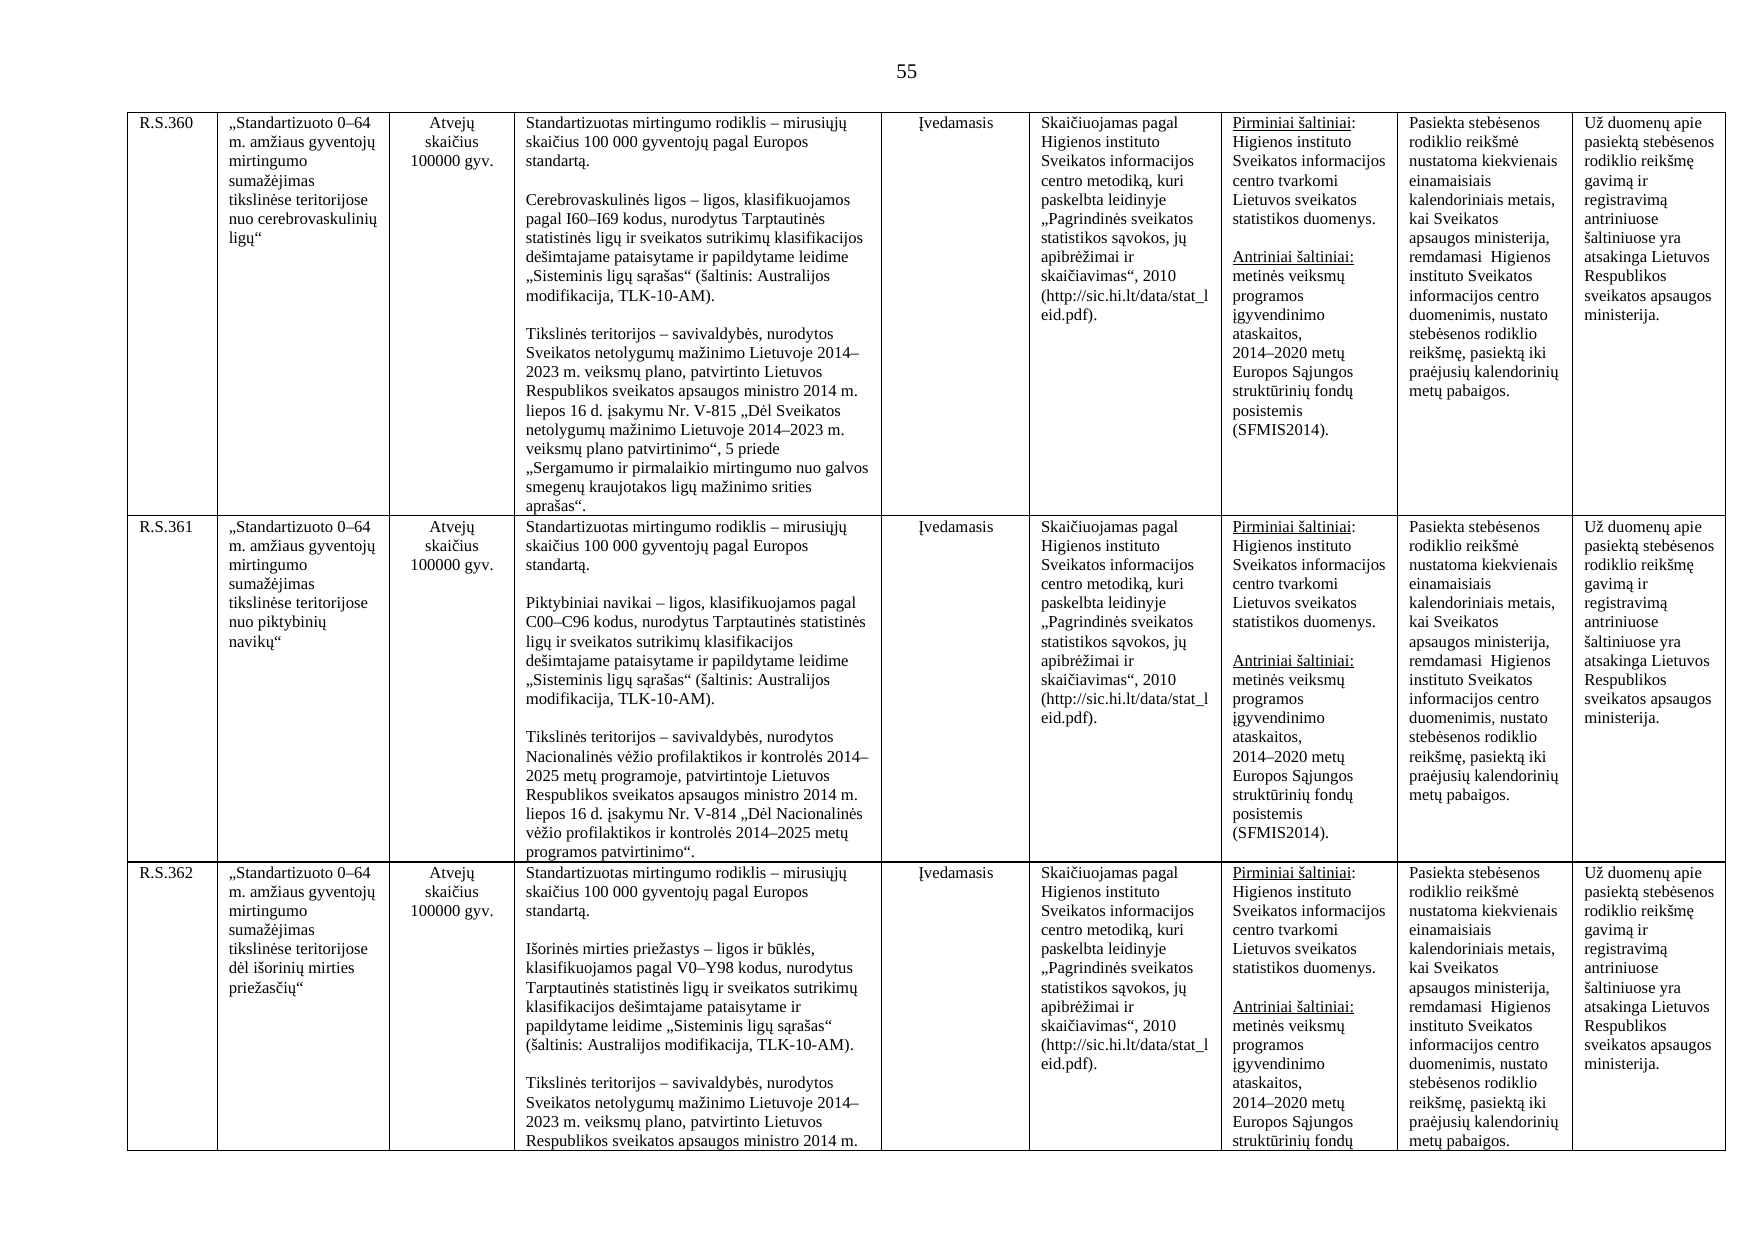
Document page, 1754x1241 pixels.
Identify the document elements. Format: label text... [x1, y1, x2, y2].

table_cell „Standartizuoto 0–64 m. amžiaus gyventojų mirtingumo sumažėjimas tikslinėse teritorijose nuo piktybinių navikų“ [218, 516, 389, 861]
table_cell Atvejų skaičius 100000 gyv. [390, 113, 514, 515]
table_cell Už duomenų apie pasiektą stebėsenos rodiklio reikšmę gavimą ir registravimą antriniuose šaltiniuose yra atsakinga Lietuvos Respublikos sveikatos apsaugos ministerija. [1573, 113, 1725, 515]
table_cell Įvedamasis [882, 516, 1029, 861]
table_cell Pirminiai šaltiniai: Higienos instituto Sveikatos informacijos centro tvarkomi Lietuvos sveikatos statistikos duomenys. Antriniai šaltiniai: metinės veiksmų programos įgyvendinimo ataskaitos, 2014–2020 metų Europos Sąjungos struktūrinių fondų posistemis (SFMIS2014). [1222, 113, 1397, 515]
table_cell Pasiekta stebėsenos rodiklio reikšmė nustatoma kiekvienais einamaisiais kalendoriniais metais, kai Sveikatos apsaugos ministerija, remdamasi Higienos instituto Sveikatos informacijos centro duomenimis, nustato stebėsenos rodiklio reikšmę, pasiektą iki praėjusių kalendorinių metų pabaigos. [1398, 863, 1572, 1150]
table_cell „Standartizuoto 0–64 m. amžiaus gyventojų mirtingumo sumažėjimas tikslinėse teritorijose dėl išorinių mirties priežasčių“ [218, 863, 389, 1150]
table_cell R.S.362 [128, 863, 217, 1150]
table_cell Pirminiai šaltiniai: Higienos instituto Sveikatos informacijos centro tvarkomi Lietuvos sveikatos statistikos duomenys. Antriniai šaltiniai: metinės veiksmų programos įgyvendinimo ataskaitos, 2014–2020 metų Europos Sąjungos struktūrinių fondų posistemis (SFMIS2014). [1222, 516, 1397, 861]
table_cell Už duomenų apie pasiektą stebėsenos rodiklio reikšmę gavimą ir registravimą antriniuose šaltiniuose yra atsakinga Lietuvos Respublikos sveikatos apsaugos ministerija. [1573, 863, 1725, 1150]
table_cell Pirminiai šaltiniai: Higienos instituto Sveikatos informacijos centro tvarkomi Lietuvos sveikatos statistikos duomenys. Antriniai šaltiniai: metinės veiksmų programos įgyvendinimo ataskaitos, 2014–2020 metų Europos Sąjungos struktūrinių fondų [1222, 863, 1397, 1150]
table_cell Atvejų skaičius 100000 gyv. [390, 516, 514, 861]
table_cell Įvedamasis [882, 113, 1029, 515]
table_cell Skaičiuojamas pagal Higienos instituto Sveikatos informacijos centro metodiką, kuri paskelbta leidinyje „Pagrindinės sveikatos statistikos sąvokos, jų apibrėžimai ir skaičiavimas“, 2010 (http://sic.hi.lt/data/stat_leid.pdf). [1030, 516, 1221, 861]
table_cell Pasiekta stebėsenos rodiklio reikšmė nustatoma kiekvienais einamaisiais kalendoriniais metais, kai Sveikatos apsaugos ministerija, remdamasi Higienos instituto Sveikatos informacijos centro duomenimis, nustato stebėsenos rodiklio reikšmę, pasiektą iki praėjusių kalendorinių metų pabaigos. [1398, 516, 1572, 861]
table_cell Įvedamasis [882, 863, 1029, 1150]
table_cell Skaičiuojamas pagal Higienos instituto Sveikatos informacijos centro metodiką, kuri paskelbta leidinyje „Pagrindinės sveikatos statistikos sąvokos, jų apibrėžimai ir skaičiavimas“, 2010 (http://sic.hi.lt/data/stat_leid.pdf). [1030, 113, 1221, 515]
table_cell Atvejų skaičius 100000 gyv. [390, 863, 514, 1150]
table_cell Skaičiuojamas pagal Higienos instituto Sveikatos informacijos centro metodiką, kuri paskelbta leidinyje „Pagrindinės sveikatos statistikos sąvokos, jų apibrėžimai ir skaičiavimas“, 2010 (http://sic.hi.lt/data/stat_leid.pdf). [1030, 863, 1221, 1150]
table_cell R.S.361 [128, 516, 217, 861]
table_cell Pasiekta stebėsenos rodiklio reikšmė nustatoma kiekvienais einamaisiais kalendoriniais metais, kai Sveikatos apsaugos ministerija, remdamasi Higienos instituto Sveikatos informacijos centro duomenimis, nustato stebėsenos rodiklio reikšmę, pasiektą iki praėjusių kalendorinių metų pabaigos. [1398, 113, 1572, 515]
table_cell Standartizuotas mirtingumo rodiklis – mirusiųjų skaičius 100 000 gyventojų pagal Europos standartą. Cerebrovaskulinės ligos – ligos, klasifikuojamos pagal I60–I69 kodus, nurodytus Tarptautinės statistinės ligų ir sveikatos sutrikimų klasifikacijos dešimtajame pataisytame ir papildytame leidime „Sisteminis ligų sąrašas“ (šaltinis: Australijos modifikacija, TLK-10-AM). Tikslinės teritorijos – savivaldybės, nurodytos Sveikatos netolygumų mažinimo Lietuvoje 2014–2023 m. veiksmų plano, patvirtinto Lietuvos Respublikos sveikatos apsaugos ministro 2014 m. liepos 16 d. įsakymu Nr. V-815 „Dėl Sveikatos netolygumų mažinimo Lietuvoje 2014–2023 m. veiksmų plano patvirtinimo“, 5 priede „Sergamumo ir pirmalaikio mirtingumo nuo galvos smegenų kraujotakos ligų mažinimo srities aprašas“. [515, 113, 881, 515]
table_cell Standartizuotas mirtingumo rodiklis – mirusiųjų skaičius 100 000 gyventojų pagal Europos standartą. Išorinės mirties priežastys – ligos ir būklės, klasifikuojamos pagal V0–Y98 kodus, nurodytus Tarptautinės statistinės ligų ir sveikatos sutrikimų klasifikacijos dešimtajame pataisytame ir papildytame leidime „Sisteminis ligų sąrašas“ (šaltinis: Australijos modifikacija, TLK-10-AM). Tikslinės teritorijos – savivaldybės, nurodytos Sveikatos netolygumų mažinimo Lietuvoje 2014–2023 m. veiksmų plano, patvirtinto Lietuvos Respublikos sveikatos apsaugos ministro 2014 m. [515, 863, 881, 1150]
table_cell Standartizuotas mirtingumo rodiklis – mirusiųjų skaičius 100 000 gyventojų pagal Europos standartą. Piktybiniai navikai – ligos, klasifikuojamos pagal C00–C96 kodus, nurodytus Tarptautinės statistinės ligų ir sveikatos sutrikimų klasifikacijos dešimtajame pataisytame ir papildytame leidime „Sisteminis ligų sąrašas“ (šaltinis: Australijos modifikacija, TLK-10-AM). Tikslinės teritorijos – savivaldybės, nurodytos Nacionalinės vėžio profilaktikos ir kontrolės 2014–2025 metų programoje, patvirtintoje Lietuvos Respublikos sveikatos apsaugos ministro 2014 m. liepos 16 d. įsakymu Nr. V-814 „Dėl Nacionalinės vėžio profilaktikos ir kontrolės 2014–2025 metų programos patvirtinimo“. [515, 516, 881, 861]
table_cell „Standartizuoto 0–64 m. amžiaus gyventojų mirtingumo sumažėjimas tikslinėse teritorijose nuo cerebrovaskulinių ligų“ [218, 113, 389, 515]
table_cell R.S.360 [128, 113, 217, 515]
table_cell Už duomenų apie pasiektą stebėsenos rodiklio reikšmę gavimą ir registravimą antriniuose šaltiniuose yra atsakinga Lietuvos Respublikos sveikatos apsaugos ministerija. [1573, 516, 1725, 861]
